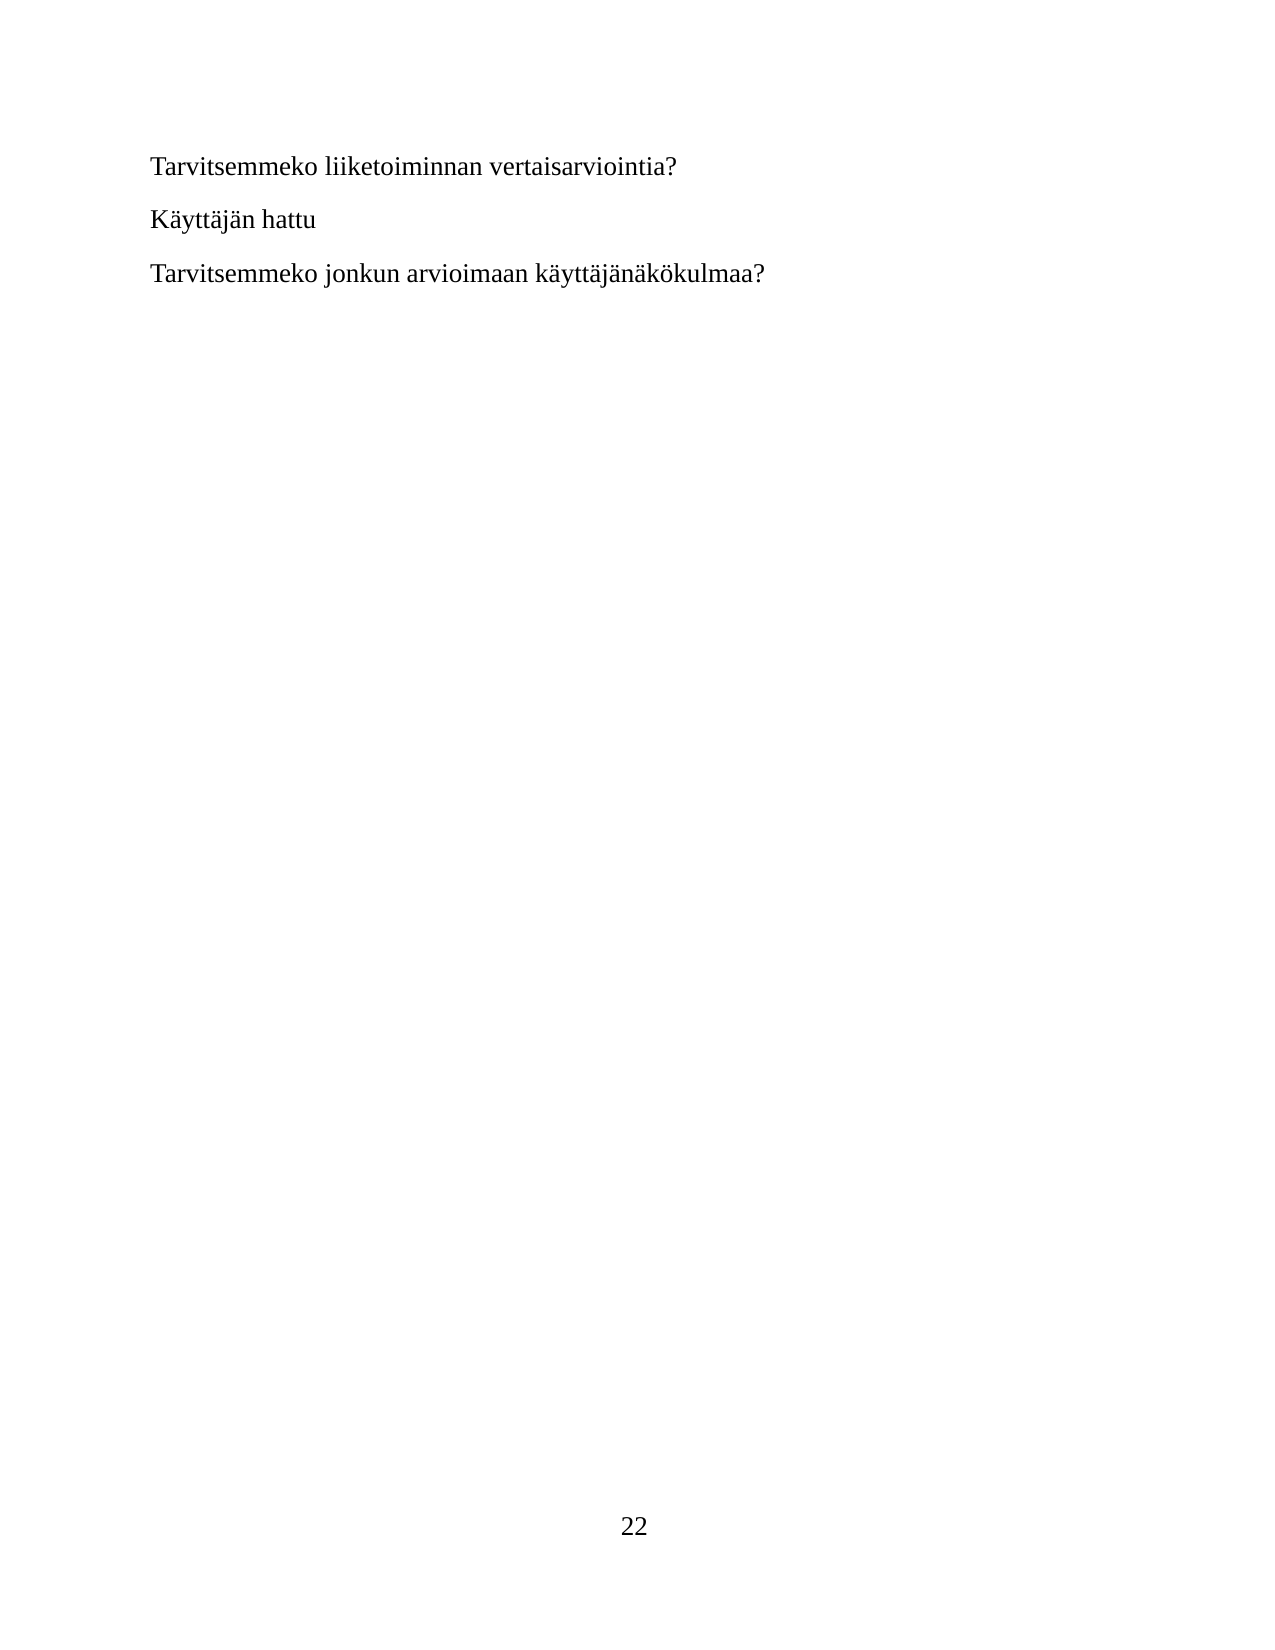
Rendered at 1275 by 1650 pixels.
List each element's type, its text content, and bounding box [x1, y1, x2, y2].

text Tarvitsemmeko liiketoiminnan vertaisarviointia? [150, 150, 1125, 181]
text Käyttäjän hattu [150, 204, 1125, 235]
text Tarvitsemmeko jonkun arvioimaan käyttäjänäkökulmaa? [150, 257, 1125, 288]
